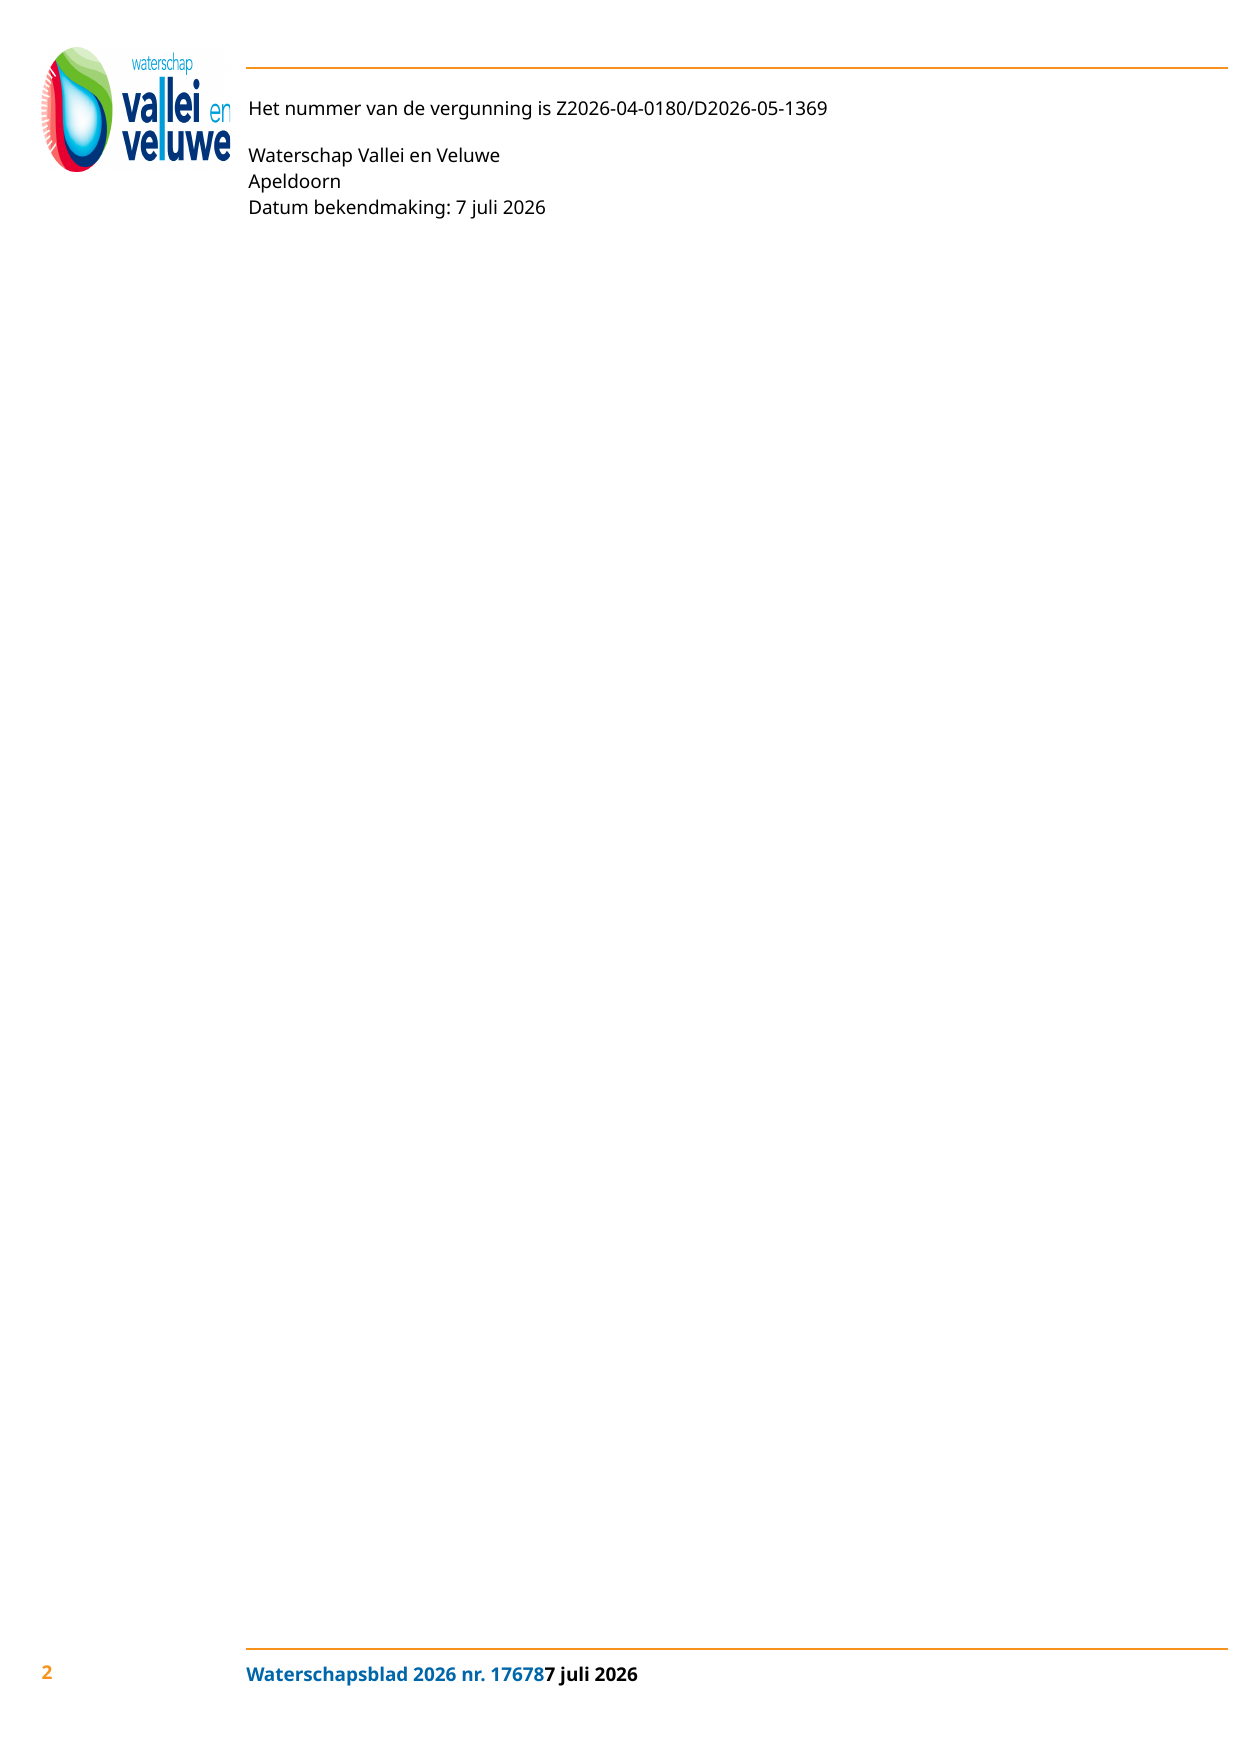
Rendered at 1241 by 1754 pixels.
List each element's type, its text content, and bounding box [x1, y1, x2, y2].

text Het nummer van de vergunning is Z2026-04-0180/D2026-05-1369 [248, 95, 1152, 121]
picture [41, 47, 231, 172]
text Waterschap Vallei en Veluwe [248, 143, 1152, 168]
text Datum bekendmaking: 7 juli 2026 [248, 194, 1152, 220]
text Apeldoorn [248, 168, 1152, 194]
